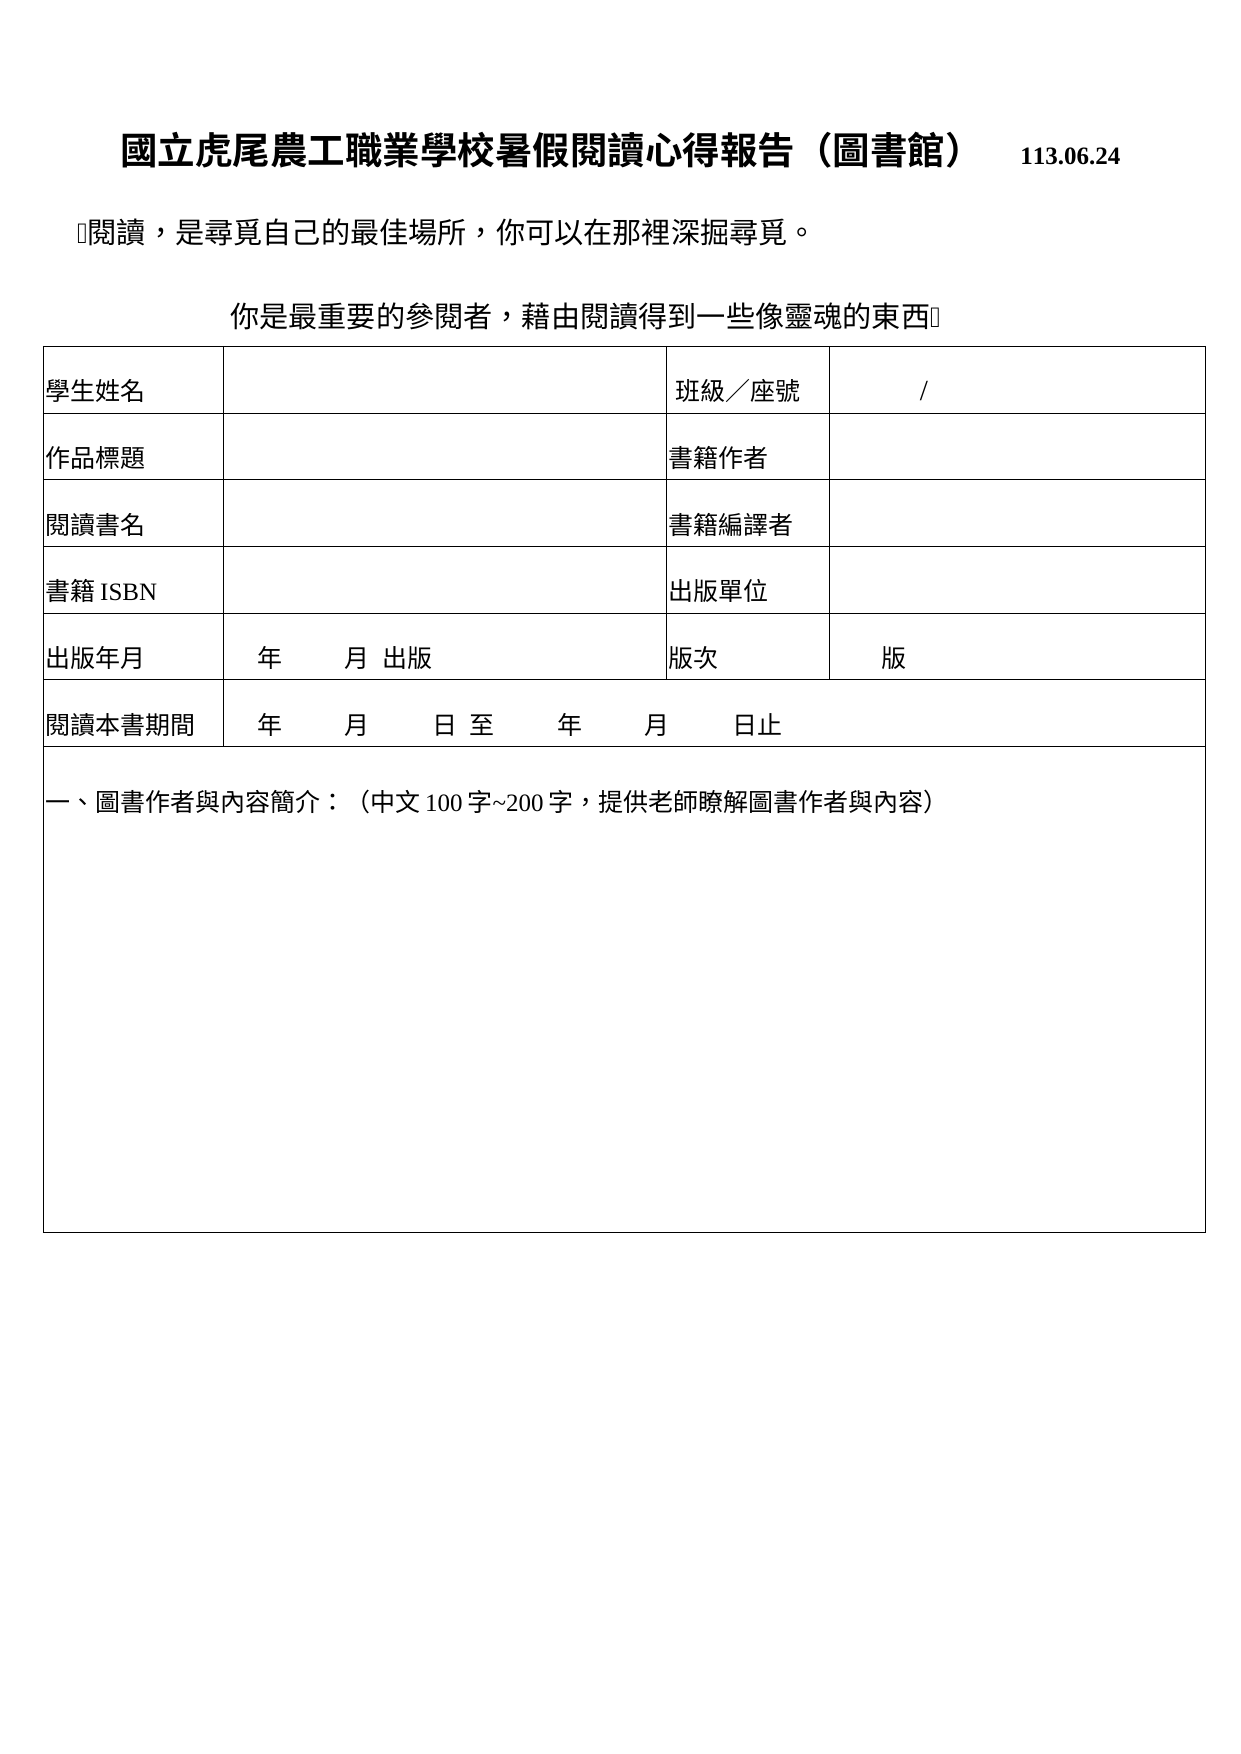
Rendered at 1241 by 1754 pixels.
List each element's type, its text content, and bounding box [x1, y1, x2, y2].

table_cell [224, 414, 666, 479]
table_cell 作品標題 [44, 414, 223, 479]
table_cell 版次 [667, 614, 829, 679]
table_cell 出版年月 [44, 614, 223, 679]
table_cell [224, 480, 666, 546]
table_cell 出版單位 [667, 547, 829, 612]
table_cell [830, 547, 1205, 612]
table_cell 年 月 出版 [224, 614, 666, 679]
table_cell 版 [830, 614, 1205, 679]
text 閱讀，是尋覓自己的最佳場所，你可以在那裡深掘尋覓。 [77, 189, 1163, 252]
table_cell 書籍編譯者 [667, 480, 829, 546]
table_cell [830, 414, 1205, 479]
text 國立虎尾農工職業學校暑假閱讀心得報告（圖書館） 113.06.24 [77, 106, 1163, 169]
table_header [224, 347, 666, 412]
table_cell [224, 547, 666, 612]
table_cell 年 月 日 至 年 月 日止 [224, 680, 1205, 746]
table_cell 閱讀書名 [44, 480, 223, 546]
table_cell 一、圖書作者與內容簡介：（中文100字~200字，提供老師瞭解圖書作者與內容） [44, 747, 1205, 1232]
table_header 學生姓名 [44, 347, 223, 412]
table_cell 書籍作者 [667, 414, 829, 479]
table_cell [830, 480, 1205, 546]
table_cell 閱讀本書期間 [44, 680, 223, 746]
table_header 班級／座號 [667, 347, 829, 412]
table_header / [830, 347, 1205, 412]
text 你是最重要的參閱者，藉由閱讀得到一些像靈魂的東西 [77, 273, 1163, 335]
table_cell 書籍ISBN [44, 547, 223, 612]
